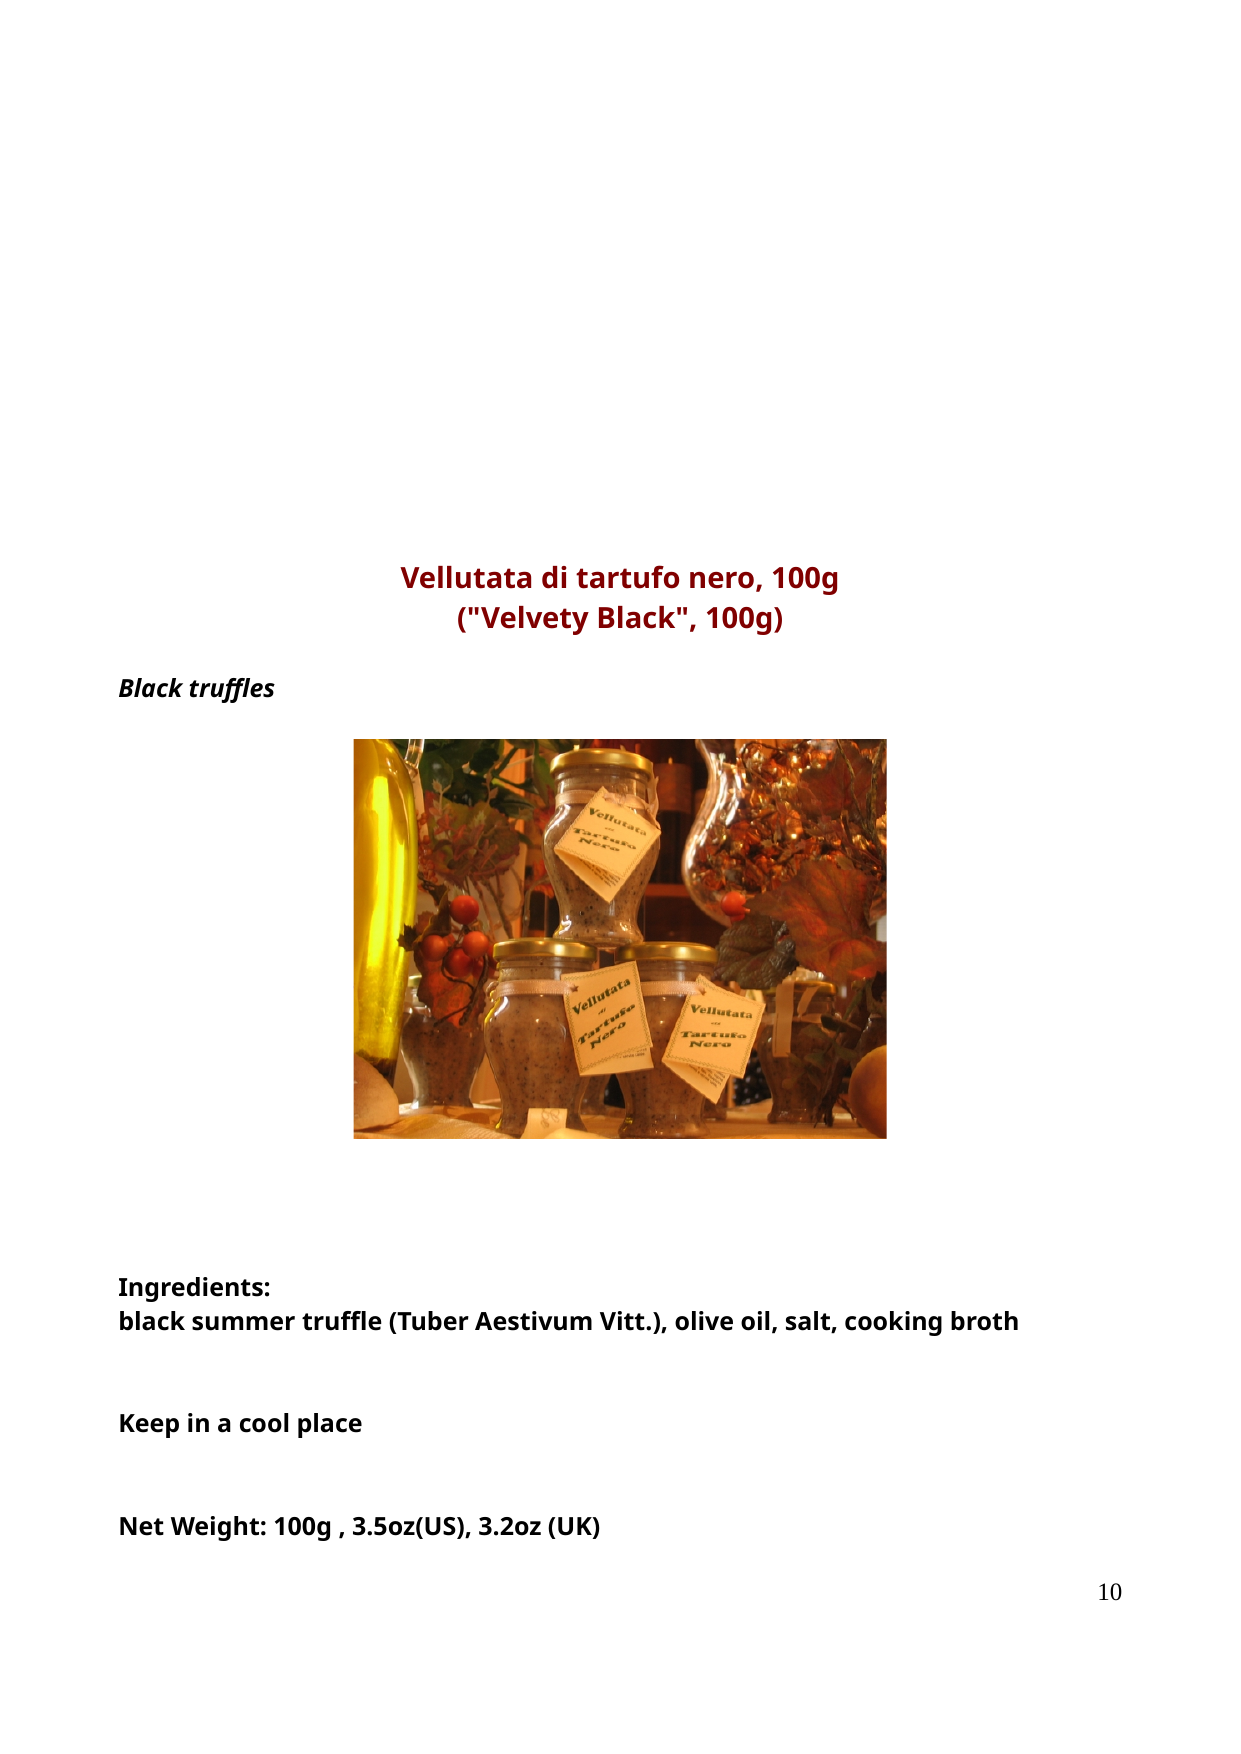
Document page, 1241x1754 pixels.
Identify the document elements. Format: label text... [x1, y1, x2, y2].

text ("Velvety Black", 100g) [118, 597, 1122, 637]
text Vellutata di tartufo nero, 100g [118, 557, 1122, 597]
text Keep in a cool place [118, 1406, 1122, 1440]
text black summer truffle (Tuber Aestivum Vitt.), olive oil, salt, cooking broth [118, 1304, 1122, 1338]
text Black truffles [118, 671, 1122, 705]
text Net Weight: 100g , 3.5oz(US), 3.2oz (UK) [118, 1508, 1122, 1542]
text Ingredients: [118, 1270, 1122, 1304]
